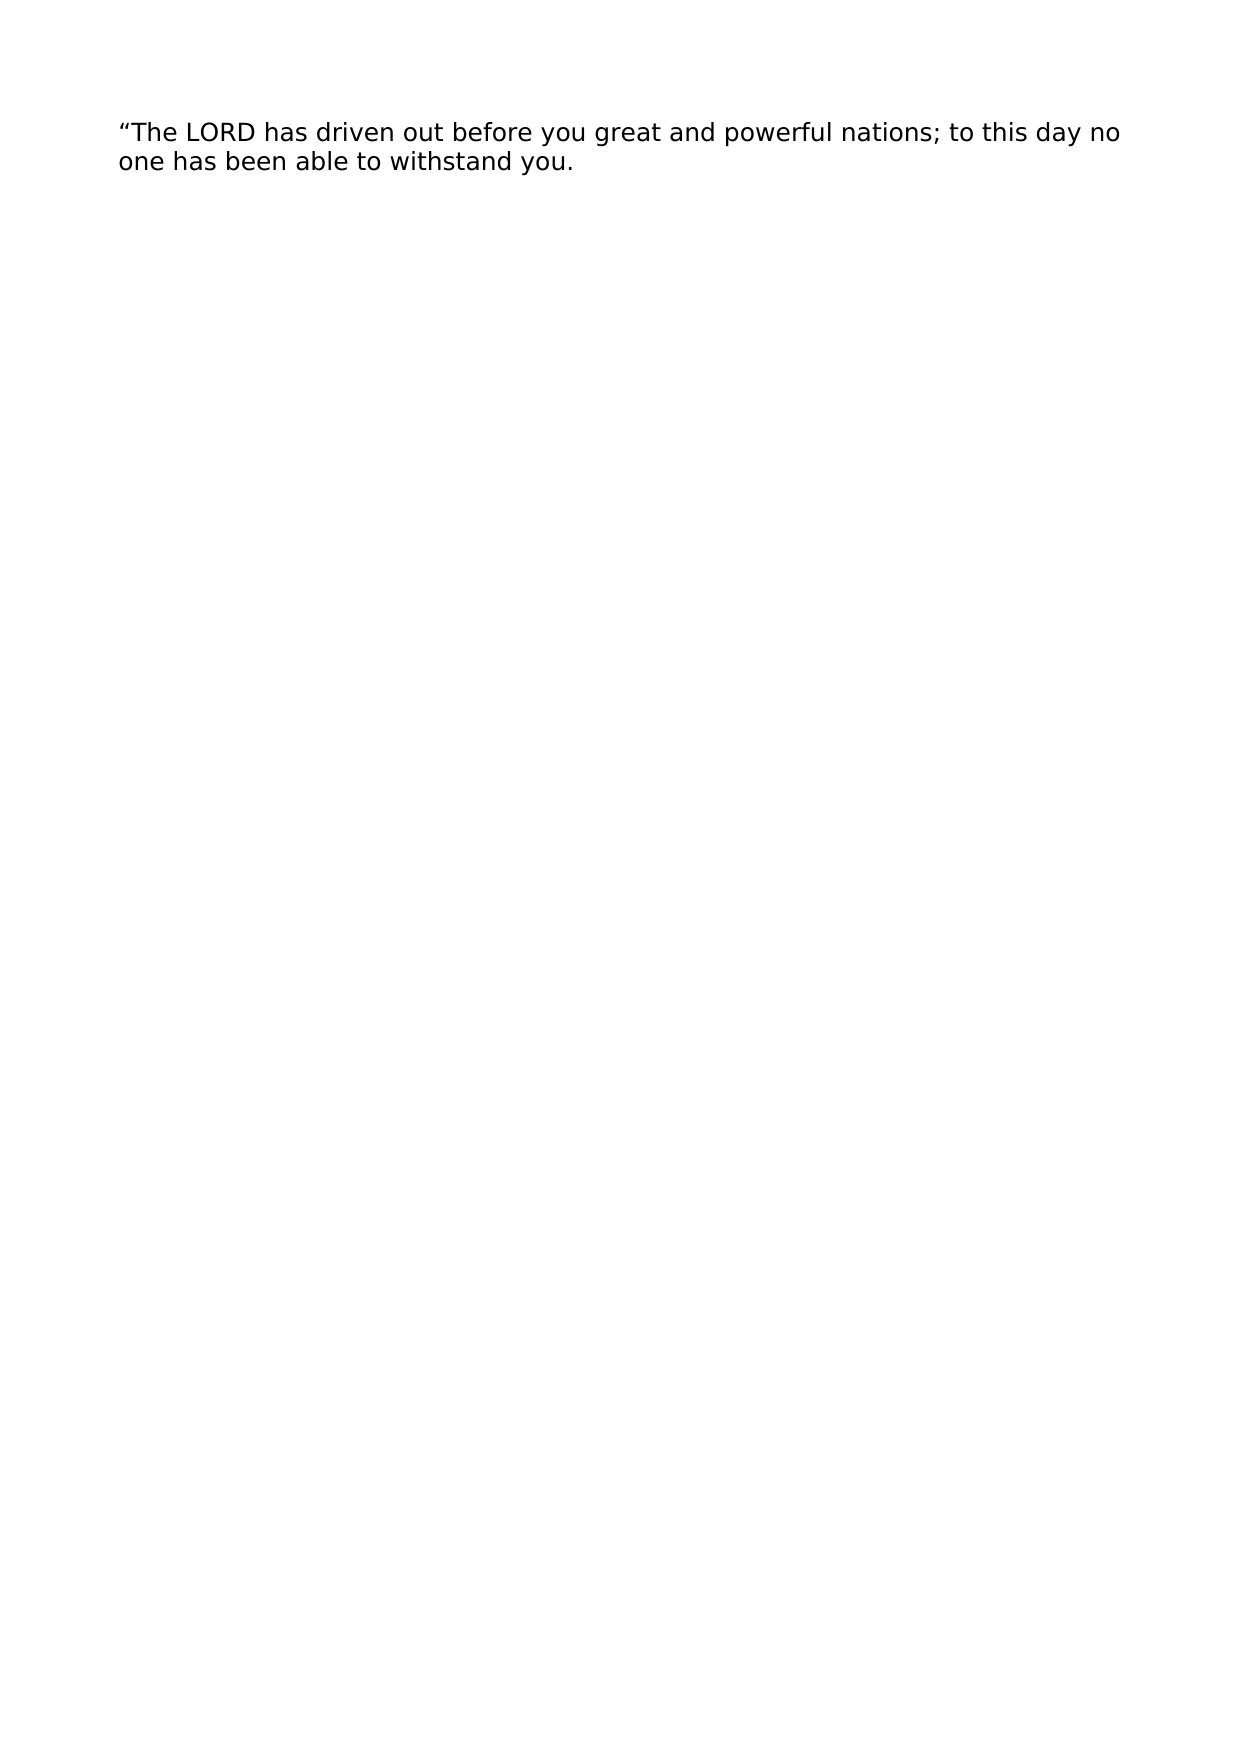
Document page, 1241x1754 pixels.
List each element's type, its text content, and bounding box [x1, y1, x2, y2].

text “The LORD has driven out before you great and powerful nations; to this day no one has been able to withstand you. [118, 118, 1122, 176]
